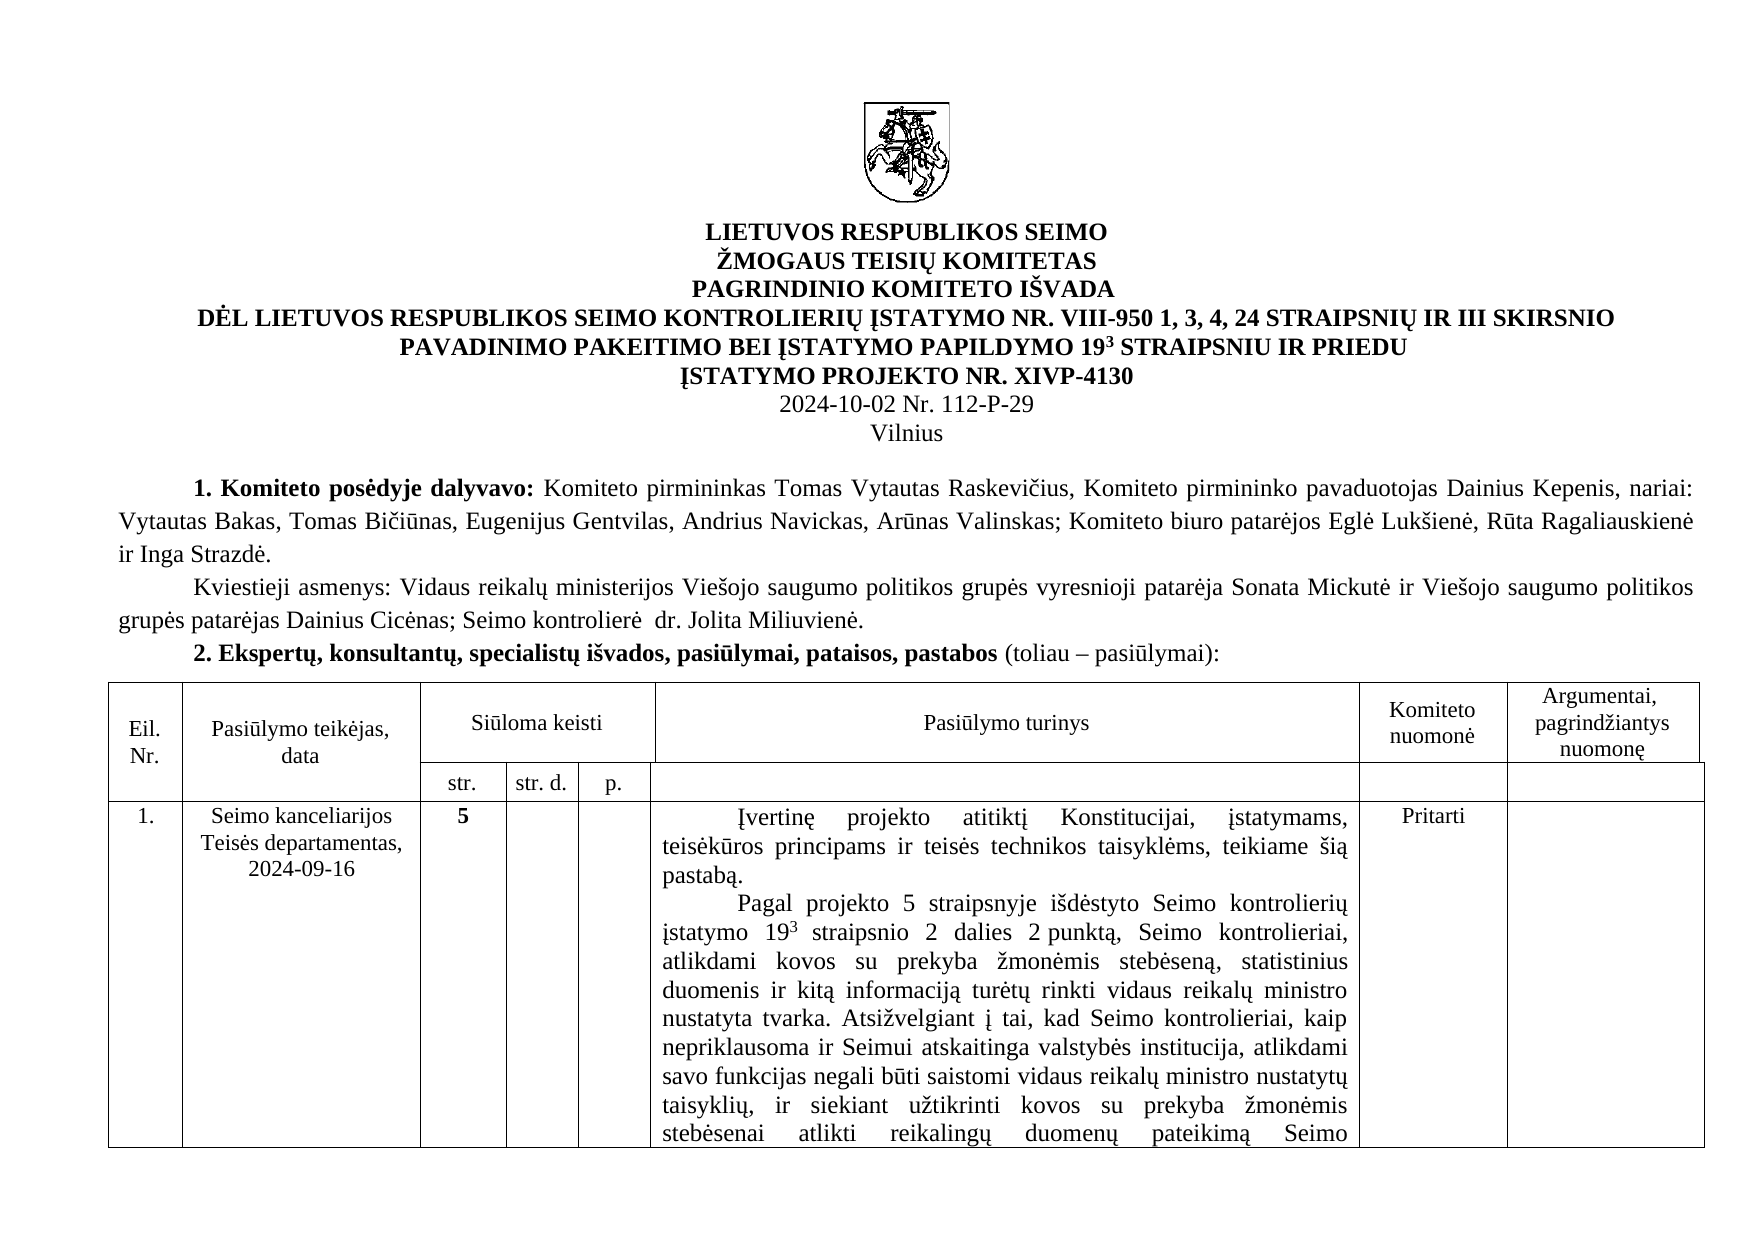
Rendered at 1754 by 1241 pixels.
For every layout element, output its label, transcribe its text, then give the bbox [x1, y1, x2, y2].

subtitle 2. Ekspertų, konsultantų, specialistų išvados, pasiūlymai, pataisos, pastabos (toliau – pasiūlymai): [118, 638, 1695, 667]
table_cell Seimo kanceliarijos Teisės departamentas, 2024-09-16 [183, 802, 420, 1147]
table_cell p. [579, 763, 650, 801]
subtitle ĮSTATYMO PROJEKTO Nr. XIVP-4130 [118, 361, 1695, 389]
text Vilnius [118, 418, 1695, 447]
table_cell 1. [109, 802, 182, 1147]
subtitle DĖL LIETUVOS RESPUBLIKOS SEIMO KONTROLIERIŲ ĮSTATYMO NR. VIII-950 1, 3, 4, 24 STRAIPSNIŲ IR III SKIRSNIO PAVADINIMO PAKEITIMO BEI ĮSTATYMO PAPILDYMO 193 STRAIPSNIU IR PRIEDU [118, 303, 1695, 361]
table_cell [1508, 763, 1704, 801]
table_cell [507, 802, 578, 1147]
table_cell 5 [421, 802, 506, 1147]
text 1. Komiteto posėdyje dalyvavo: Komiteto pirmininkas Tomas Vytautas Raskevičius, Komiteto pirmininko pavaduotojas Dainius Kepenis, nariai: Vytautas Bakas, Tomas Bičiūnas, Eugenijus Gentvilas, Andrius Navickas, Arūnas Valinskas; Komiteto biuro patarėjos Eglė Lukšienė, Rūta Ragaliauskienė ir Inga Strazdė. [118, 473, 1695, 568]
text LIETUVOS RESPUBLIKOS SEIMO [118, 217, 1695, 246]
table_cell [651, 763, 1359, 801]
table_header Argumentai, pagrindžiantys nuomonę [1508, 683, 1699, 762]
table_header [1700, 682, 1704, 762]
table_cell [579, 802, 650, 1147]
table_header Eil. Nr. [109, 683, 182, 801]
table_cell str. d. [507, 763, 578, 801]
table_header Pasiūlymo teikėjas, data [183, 683, 420, 801]
table_header Siūloma keisti [421, 683, 655, 762]
table_cell [1508, 802, 1704, 1147]
table_cell str. [421, 763, 506, 801]
table_cell [1360, 763, 1507, 801]
subtitle PAGRINDINIO KOMITETO IŠVADA [118, 274, 1695, 303]
text Kviestieji asmenys: Vidaus reikalų ministerijos Viešojo saugumo politikos grupės vyresnioji patarėja Sonata Mickutė ir Viešojo saugumo politikos grupės patarėjas Dainius Cicėnas; Seimo kontrolierė dr. Jolita Miliuvienė. [118, 572, 1695, 634]
table_cell Įvertinę projekto atitiktį Konstitucijai, įstatymams, teisėkūros principams ir teisės technikos taisyklėms, teikiame šią pastabą. Pagal projekto 5 straipsnyje išdėstyto Seimo kontrolierių įstatymo 193 straipsnio 2 dalies 2 punktą, Seimo kontrolieriai, atlikdami kovos su prekyba žmonėmis stebėseną, statistinius duomenis ir kitą informaciją turėtų rinkti vidaus reikalų ministro nustatyta tvarka. Atsižvelgiant į tai, kad Seimo kontrolieriai, kaip nepriklausoma ir Seimui atskaitinga valstybės institucija, atlikdami savo funkcijas negali būti saistomi vidaus reikalų ministro nustatytų taisyklių, ir siekiant užtikrinti kovos su prekyba žmonėmis stebėsenai atlikti reikalingų duomenų pateikimą Seimo [651, 802, 1359, 1147]
table_header Komiteto nuomonė [1360, 683, 1507, 762]
text 2024-10-02 Nr. 112-P-29 [118, 389, 1695, 418]
table_header Pasiūlymo turinys [656, 683, 1359, 762]
table_cell Pritarti [1360, 802, 1507, 1147]
text Žmogaus teisių KOMITETAS [118, 246, 1695, 274]
